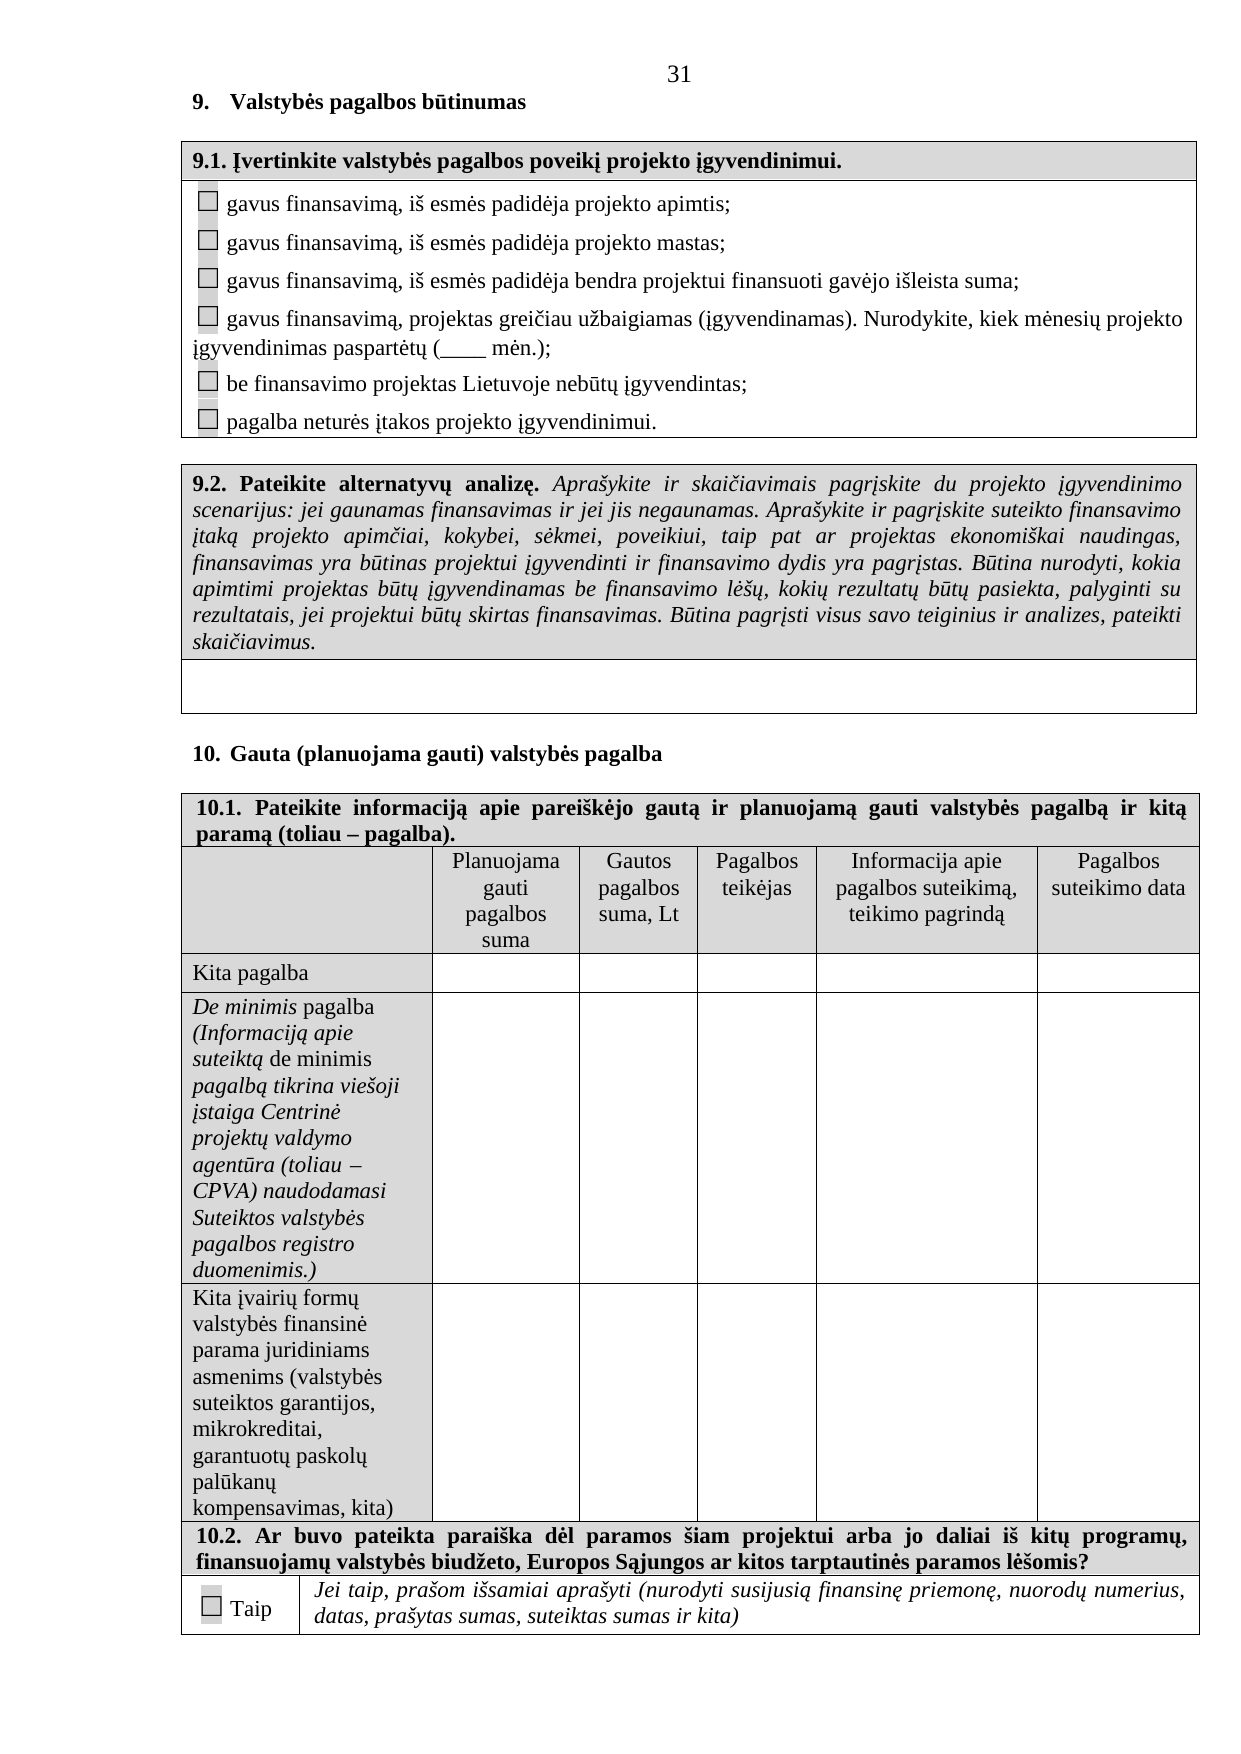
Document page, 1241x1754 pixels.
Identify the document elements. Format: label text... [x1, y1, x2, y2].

table_header 10.1. Pateikite informaciją apie pareiškėjo gautą ir planuojamą gauti valstybės pagalbą ir kitą paramą (toliau – pagalba). [182, 794, 1199, 846]
table_header 9.1. Įvertinkite valstybės pagalbos poveikį projekto įgyvendinimui. [182, 142, 1196, 179]
table_cell Jei taip, prašom išsamiai aprašyti (nurodyti susijusią finansinę priemonę, nuorodų numerius, datas, prašytas sumas, suteiktas sumas ir kita) [300, 1576, 1199, 1633]
table_cell □ gavus finansavimą, iš esmės padidėja projekto apimtis; □ gavus finansavimą, iš esmės padidėja projekto mastas; □ gavus finansavimą, iš esmės padidėja bendra projektui finansuoti gavėjo išleista suma; □ gavus finansavimą, projektas greičiau užbaigiamas (įgyvendinamas). Nurodykite, kiek mėnesių projekto įgyvendinimas paspartėtų (____ mėn.); □ be finansavimo projektas Lietuvoje nebūtų įgyvendintas; □ pagalba neturės įtakos projekto įgyvendinimui. [182, 181, 1196, 437]
table_cell [817, 1284, 1037, 1521]
table_cell Kita įvairių formų valstybės finansinė parama juridiniams asmenims (valstybės suteiktos garantijos, mikrokreditai, garantuotų paskolų palūkanų kompensavimas, kita) [182, 1284, 432, 1521]
table_cell [580, 993, 697, 1283]
table_cell Planuojama gauti pagalbos suma [433, 847, 579, 953]
table_cell [182, 660, 1196, 712]
table_cell [698, 954, 816, 992]
table_cell [580, 1284, 697, 1521]
table_cell [433, 954, 579, 992]
table_cell [698, 993, 816, 1283]
table_cell [580, 954, 697, 992]
table_cell [433, 993, 579, 1283]
table_cell Pagalbos suteikimo data [1038, 847, 1199, 953]
table_cell Informacija apie pagalbos suteikimą, teikimo pagrindą [817, 847, 1037, 953]
table_header 9.2. Pateikite alternatyvų analizę. Aprašykite ir skaičiavimais pagrįskite du projekto įgyvendinimo scenarijus: jei gaunamas finansavimas ir jei jis negaunamas. Aprašykite ir pagrįskite suteikto finansavimo įtaką projekto apimčiai, kokybei, sėkmei, poveikiui, taip pat ar projektas ekonomiškai naudingas, finansavimas yra būtinas projektui įgyvendinti ir finansavimo dydis yra pagrįstas. Būtina nurodyti, kokia apimtimi projektas būtų įgyvendinamas be finansavimo lėšų, kokių rezultatų būtų pasiekta, palyginti su rezultatais, jei projektui būtų skirtas finansavimas. Būtina pagrįsti visus savo teiginius ir analizes, pateikti skaičiavimus. [182, 465, 1196, 659]
table_cell [817, 993, 1037, 1283]
table_cell [817, 954, 1037, 992]
table_cell [698, 1284, 816, 1521]
table_cell [433, 1284, 579, 1521]
table_cell [1038, 1284, 1199, 1521]
table_cell Pagalbos teikėjas [698, 847, 816, 953]
text 9. Valstybės pagalbos būtinumas [192, 88, 1167, 114]
table_cell Gautos pagalbos suma, Lt [580, 847, 697, 953]
table_cell [1038, 954, 1199, 992]
table_cell [182, 847, 432, 953]
table_cell Kita pagalba [182, 954, 432, 992]
table_cell □ Taip [182, 1576, 299, 1633]
table_cell De minimis pagalba (Informaciją apie suteiktą de minimis pagalbą tikrina viešoji įstaiga Centrinė projektų valdymo agentūra (toliau – CPVA) naudodamasi Suteiktos valstybės pagalbos registro duomenimis.) [182, 993, 432, 1283]
table_cell 10.2. Ar buvo pateikta paraiška dėl paramos šiam projektui arba jo daliai iš kitų programų, finansuojamų valstybės biudžeto, Europos Sąjungos ar kitos tarptautinės paramos lėšomis? [182, 1522, 1199, 1574]
table_cell [1038, 993, 1199, 1283]
text 10. Gauta (planuojama gauti) valstybės pagalba [192, 740, 1167, 766]
